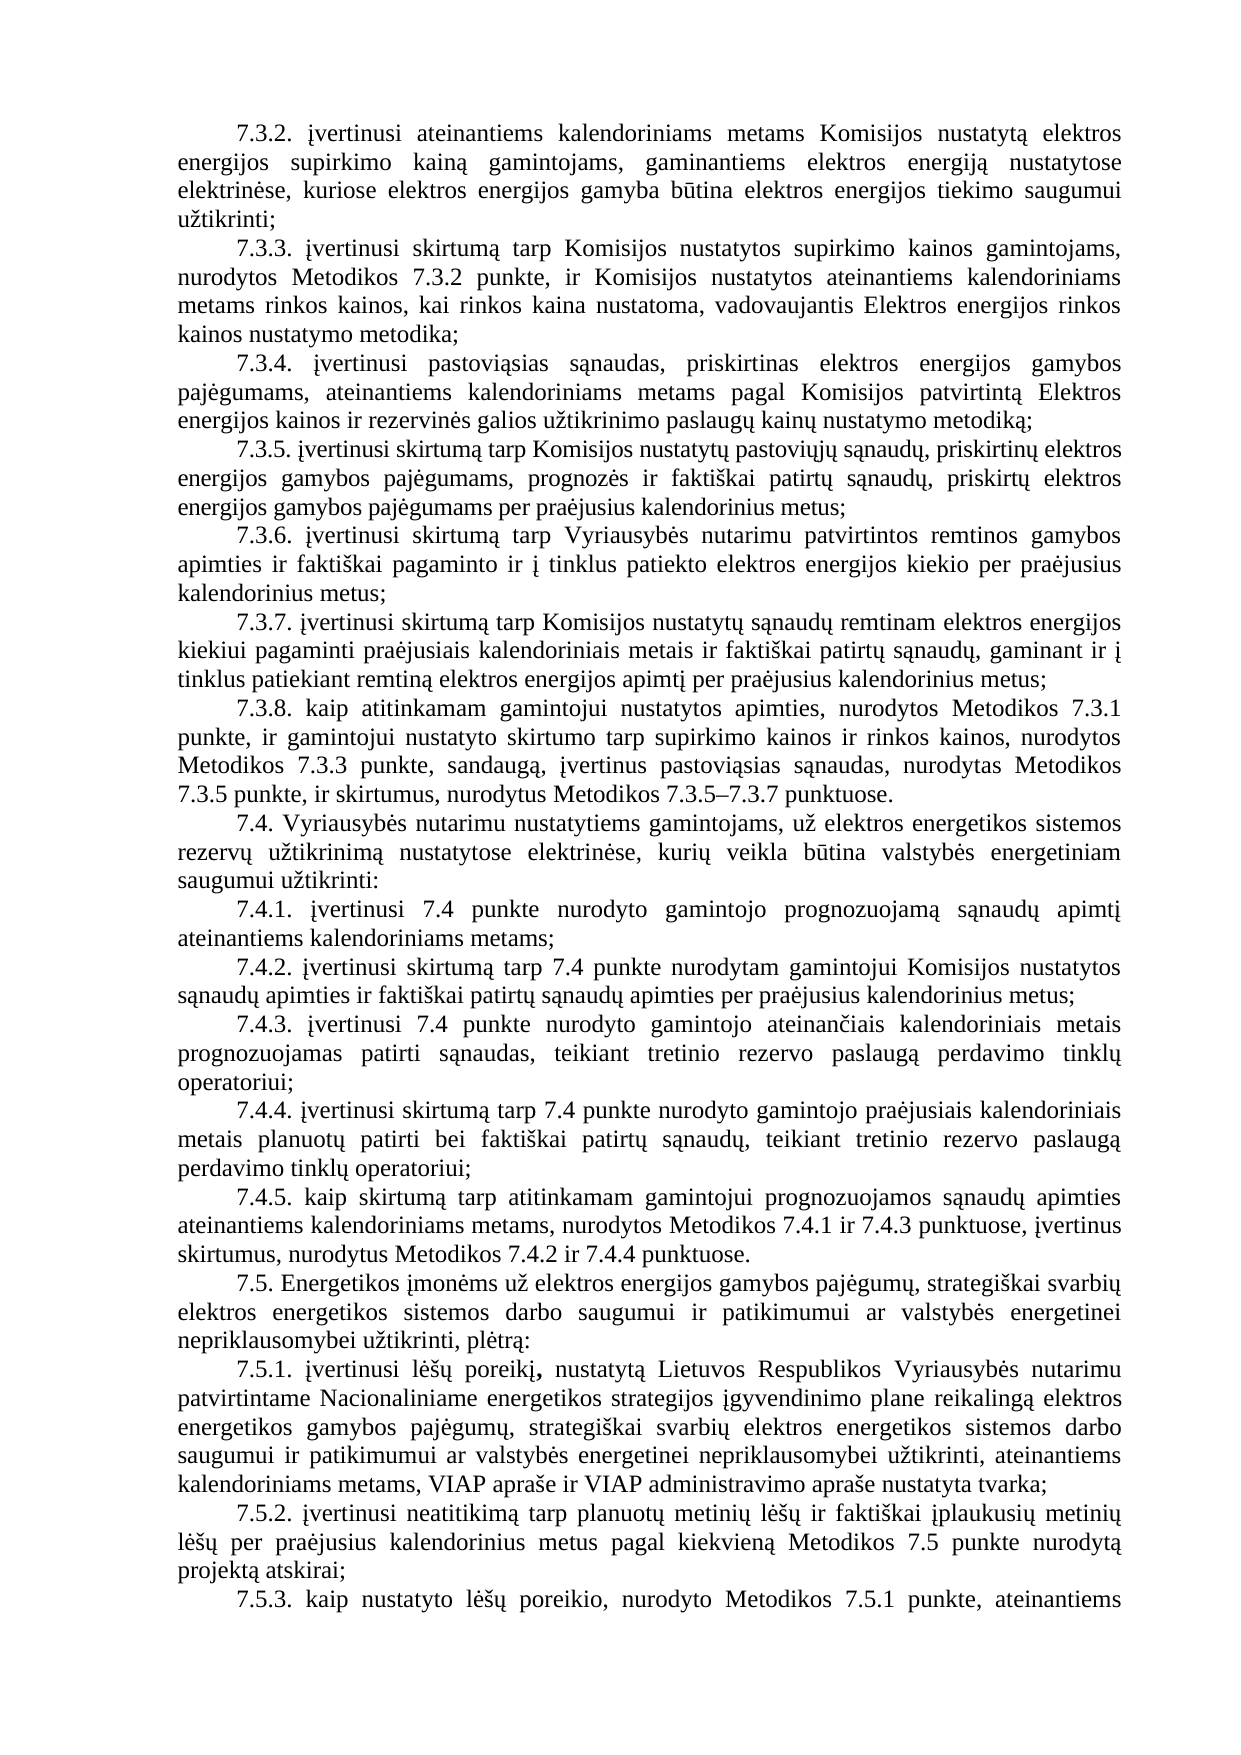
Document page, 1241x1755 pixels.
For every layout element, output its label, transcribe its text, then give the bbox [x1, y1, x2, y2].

text 7.4.4. įvertinusi skirtumą tarp 7.4 punkte nurodyto gamintojo praėjusiais kalendoriniais metais planuotų patirti bei faktiškai patirtų sąnaudų, teikiant tretinio rezervo paslaugą perdavimo tinklų operatoriui; [177, 1096, 1122, 1182]
text 7.3.8. kaip atitinkamam gamintojui nustatytos apimties, nurodytos Metodikos 7.3.1 punkte, ir gamintojui nustatyto skirtumo tarp supirkimo kainos ir rinkos kainos, nurodytos Metodikos 7.3.3 punkte, sandaugą, įvertinus pastoviąsias sąnaudas, nurodytas Metodikos 7.3.5 punkte, ir skirtumus, nurodytus Metodikos 7.3.5–7.3.7 punktuose. [177, 693, 1122, 808]
text 7.3.5. įvertinusi skirtumą tarp Komisijos nustatytų pastoviųjų sąnaudų, priskirtinų elektros energijos gamybos pajėgumams, prognozės ir faktiškai patirtų sąnaudų, priskirtų elektros energijos gamybos pajėgumams per praėjusius kalendorinius metus; [177, 434, 1122, 521]
text 7.5. Energetikos įmonėms už elektros energijos gamybos pajėgumų, strategiškai svarbių elektros energetikos sistemos darbo saugumui ir patikimumui ar valstybės energetinei nepriklausomybei užtikrinti, plėtrą: [177, 1268, 1122, 1354]
text 7.3.6. įvertinusi skirtumą tarp Vyriausybės nutarimu patvirtintos remtinos gamybos apimties ir faktiškai pagaminto ir į tinklus patiekto elektros energijos kiekio per praėjusius kalendorinius metus; [177, 521, 1122, 607]
text 7.3.3. įvertinusi skirtumą tarp Komisijos nustatytos supirkimo kainos gamintojams, nurodytos Metodikos 7.3.2 punkte, ir Komisijos nustatytos ateinantiems kalendoriniams metams rinkos kainos, kai rinkos kaina nustatoma, vadovaujantis Elektros energijos rinkos kainos nustatymo metodika; [177, 233, 1122, 348]
text 7.3.7. įvertinusi skirtumą tarp Komisijos nustatytų sąnaudų remtinam elektros energijos kiekiui pagaminti praėjusiais kalendoriniais metais ir faktiškai patirtų sąnaudų, gaminant ir į tinklus patiekiant remtiną elektros energijos apimtį per praėjusius kalendorinius metus; [177, 607, 1122, 693]
text 7.5.2. įvertinusi neatitikimą tarp planuotų metinių lėšų ir faktiškai įplaukusių metinių lėšų per praėjusius kalendorinius metus pagal kiekvieną Metodikos 7.5 punkte nurodytą projektą atskirai; [177, 1498, 1122, 1584]
text 7.3.2. įvertinusi ateinantiems kalendoriniams metams Komisijos nustatytą elektros energijos supirkimo kainą gamintojams, gaminantiems elektros energiją nustatytose elektrinėse, kuriose elektros energijos gamyba būtina elektros energijos tiekimo saugumui užtikrinti; [177, 118, 1122, 233]
text 7.4.1. įvertinusi 7.4 punkte nurodyto gamintojo prognozuojamą sąnaudų apimtį ateinantiems kalendoriniams metams; [177, 894, 1122, 952]
text 7.5.1. įvertinusi lėšų poreikį, nustatytą Lietuvos Respublikos Vyriausybės nutarimu patvirtintame Nacionaliniame energetikos strategijos įgyvendinimo plane reikalingą elektros energetikos gamybos pajėgumų, strategiškai svarbių elektros energetikos sistemos darbo saugumui ir patikimumui ar valstybės energetinei nepriklausomybei užtikrinti, ateinantiems kalendoriniams metams, VIAP apraše ir VIAP administravimo apraše nustatyta tvarka; [177, 1354, 1122, 1498]
text 7.5.3. kaip nustatyto lėšų poreikio, nurodyto Metodikos 7.5.1 punkte, ateinantiems [177, 1584, 1122, 1613]
text 7.4.2. įvertinusi skirtumą tarp 7.4 punkte nurodytam gamintojui Komisijos nustatytos sąnaudų apimties ir faktiškai patirtų sąnaudų apimties per praėjusius kalendorinius metus; [177, 952, 1122, 1009]
text 7.4.5. kaip skirtumą tarp atitinkamam gamintojui prognozuojamos sąnaudų apimties ateinantiems kalendoriniams metams, nurodytos Metodikos 7.4.1 ir 7.4.3 punktuose, įvertinus skirtumus, nurodytus Metodikos 7.4.2 ir 7.4.4 punktuose. [177, 1182, 1122, 1268]
text 7.4. Vyriausybės nutarimu nustatytiems gamintojams, už elektros energetikos sistemos rezervų užtikrinimą nustatytose elektrinėse, kurių veikla būtina valstybės energetiniam saugumui užtikrinti: [177, 808, 1122, 894]
text 7.4.3. įvertinusi 7.4 punkte nurodyto gamintojo ateinančiais kalendoriniais metais prognozuojamas patirti sąnaudas, teikiant tretinio rezervo paslaugą perdavimo tinklų operatoriui; [177, 1009, 1122, 1096]
text 7.3.4. įvertinusi pastoviąsias sąnaudas, priskirtinas elektros energijos gamybos pajėgumams, ateinantiems kalendoriniams metams pagal Komisijos patvirtintą Elektros energijos kainos ir rezervinės galios užtikrinimo paslaugų kainų nustatymo metodiką; [177, 348, 1122, 434]
